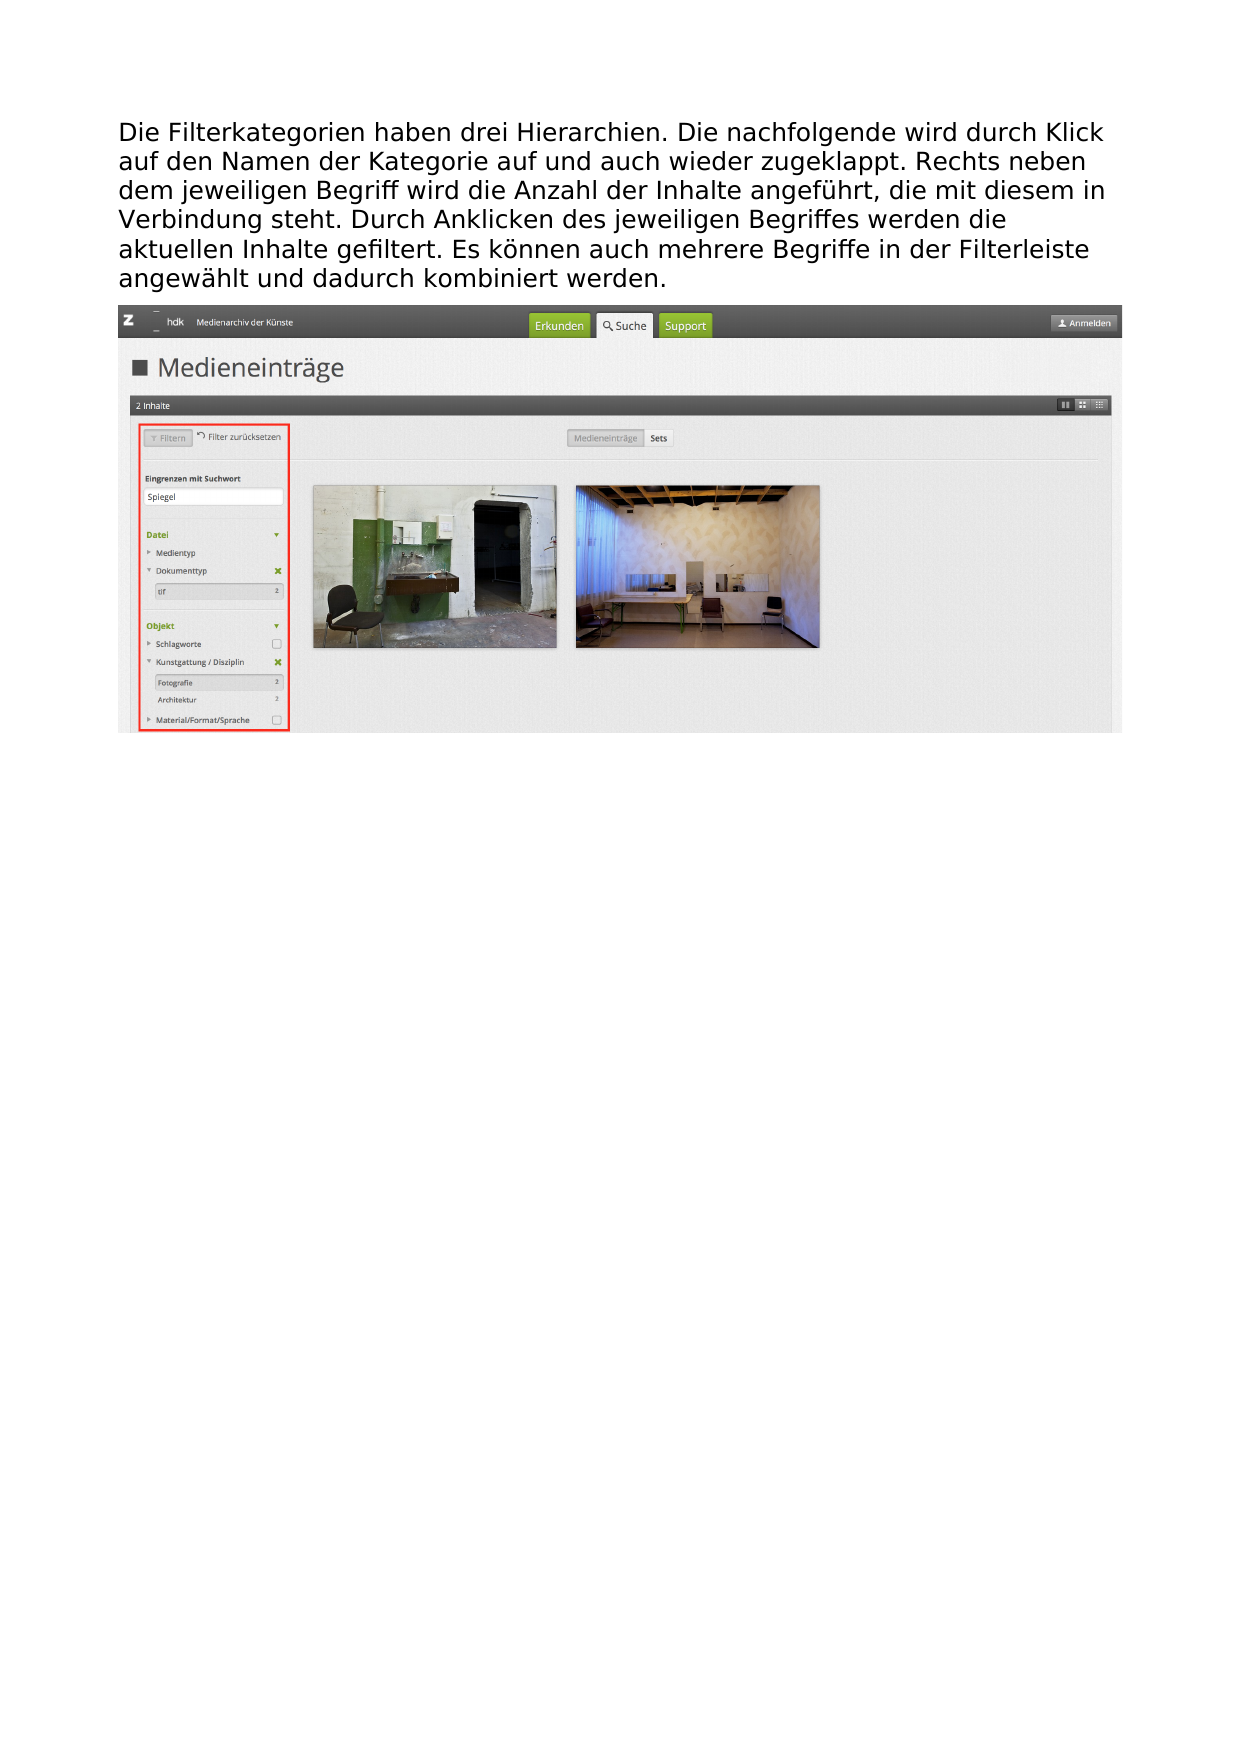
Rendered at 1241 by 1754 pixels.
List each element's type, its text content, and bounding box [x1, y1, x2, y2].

text Die Filterkategorien haben drei Hierarchien. Die nachfolgende wird durch Klick auf den Namen der Kategorie auf und auch wieder zugeklappt. Rechts neben dem jeweiligen Begriff wird die Anzahl der Inhalte angeführt, die mit diesem in Verbindung steht. Durch Anklicken des jeweiligen Begriffes werden die aktuellen Inhalte gefiltert. Es können auch mehrere Begriffe in der Filterleiste angewählt und dadurch kombiniert werden. [118, 118, 1122, 293]
picture [118, 305, 1123, 733]
